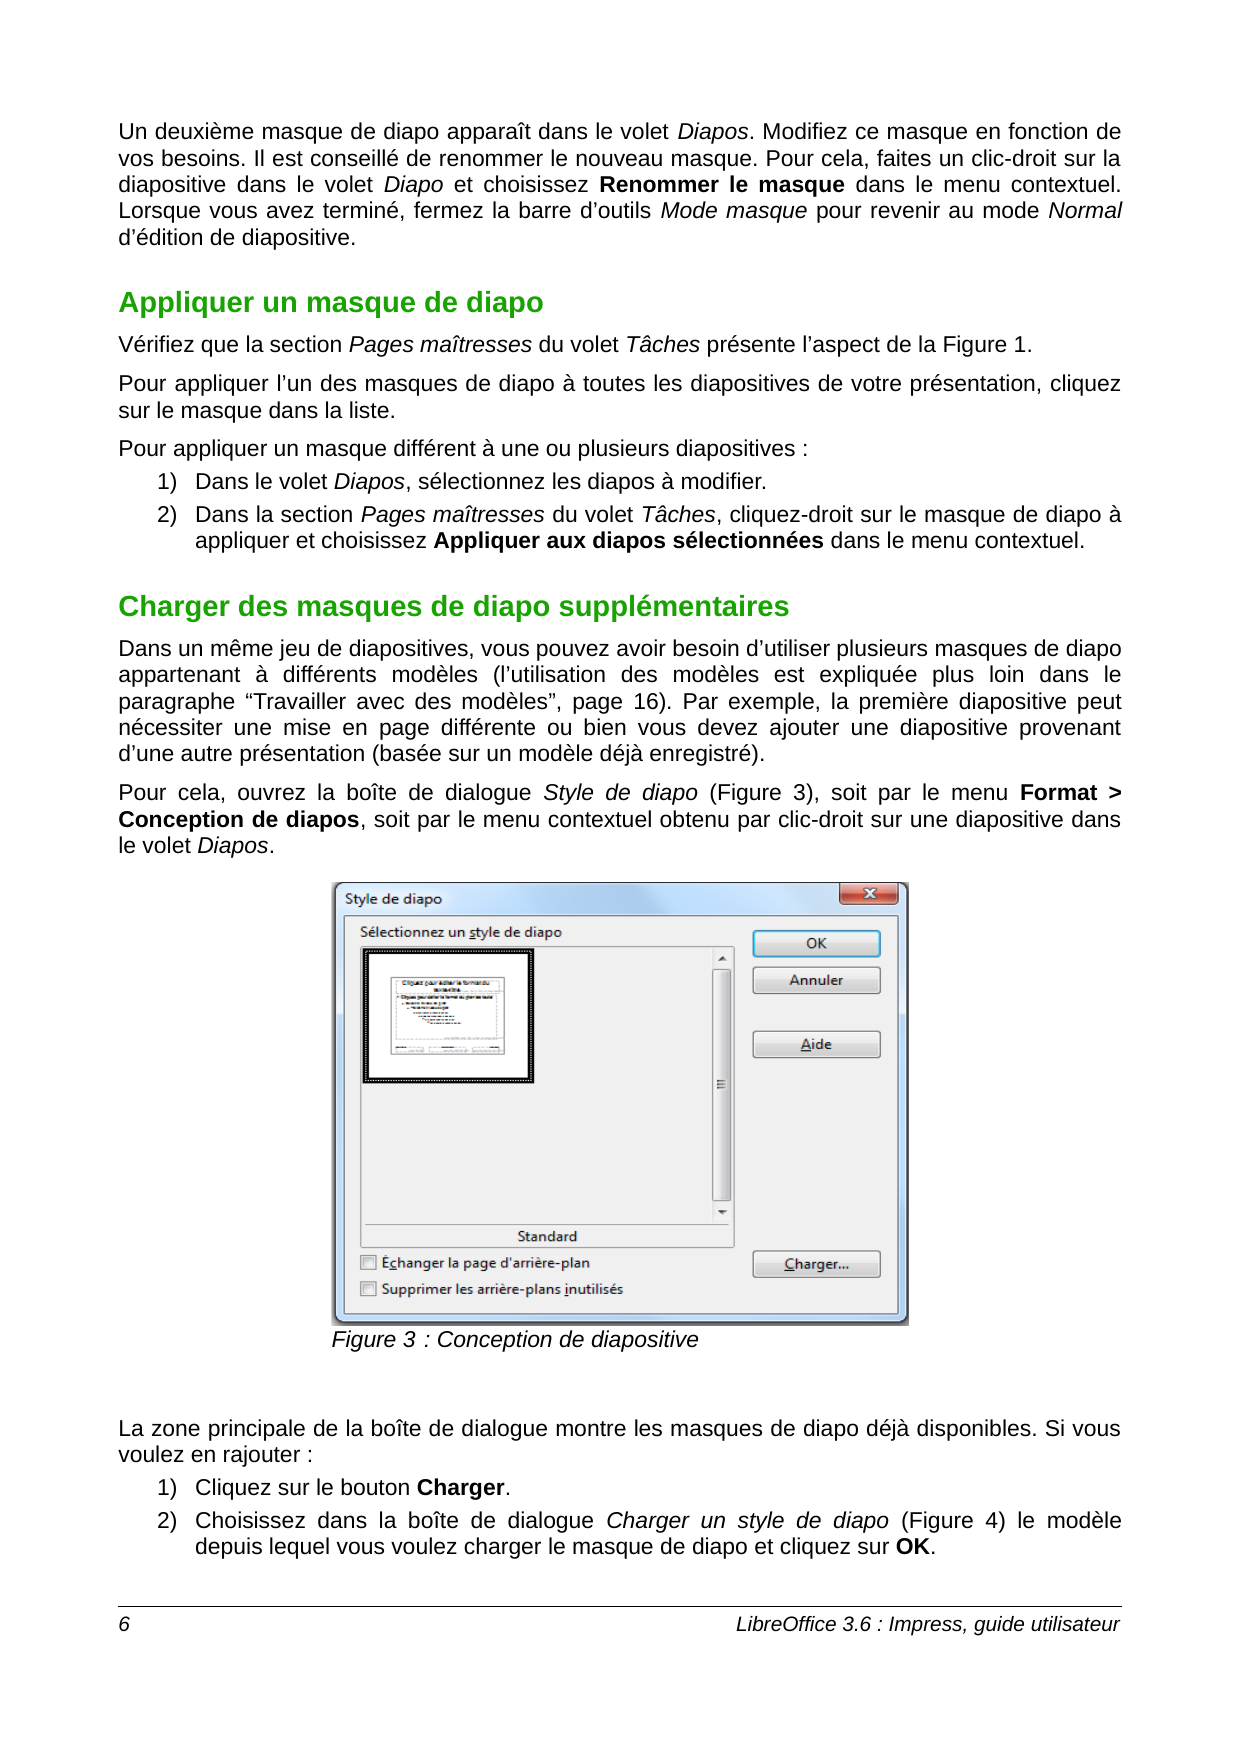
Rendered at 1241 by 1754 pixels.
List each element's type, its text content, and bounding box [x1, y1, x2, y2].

text Figure 3 : Conception de diapositive [331, 1326, 909, 1352]
list Choisissez dans la boîte de dialogue Charger un style de diapo (Figure 4) le modèle depuis lequel vous voulez charger le masque de diapo et cliquez sur OK. [177, 1507, 1122, 1559]
subtitle Charger des masques de diapo supplémentaires [118, 589, 1122, 623]
list Dans la section Pages maîtresses du volet Tâches, cliquez-droit sur le masque de diapo à appliquer et choisissez Appliquer aux diapos sélectionnées dans le menu contextuel. [177, 501, 1122, 553]
text Pour cela, ouvrez la boîte de dialogue Style de diapo (Figure 3), soit par le menu Format > Conception de diapos, soit par le menu contextuel obtenu par clic-droit sur une diapositive dans le volet Diapos. [118, 779, 1122, 858]
list Cliquez sur le bouton Charger. [177, 1474, 1122, 1500]
list La zone principale de la boîte de dialogue montre les masques de diapo déjà disponibles. Si vous voulez en rajouter : [118, 1415, 1122, 1467]
text Vérifiez que la section Pages maîtresses du volet Tâches présente l’aspect de la Figure 1. [118, 331, 1122, 358]
subtitle Appliquer un masque de diapo [118, 285, 1122, 319]
list Pour appliquer un masque différent à une ou plusieurs diapositives : [118, 435, 1122, 462]
text Un deuxième masque de diapo apparaît dans le volet Diapos. Modifiez ce masque en fonction de vos besoins. Il est conseillé de renommer le nouveau masque. Pour cela, faites un clic-droit sur la diapositive dans le volet Diapo et choisissez Renommer le masque dans le menu contextuel. Lorsque vous avez terminé, fermez la barre d’outils Mode masque pour revenir au mode Normal d’édition de diapositive. [118, 118, 1122, 250]
text Pour appliquer l’un des masques de diapo à toutes les diapositives de votre présentation, cliquez sur le masque dans la liste. [118, 370, 1122, 423]
list Dans le volet Diapos, sélectionnez les diapos à modifier. [177, 468, 1122, 494]
picture [331, 882, 909, 1326]
text Dans un même jeu de diapositives, vous pouvez avoir besoin d’utiliser plusieurs masques de diapo appartenant à différents modèles (l’utilisation des modèles est expliquée plus loin dans le paragraphe “Travailler avec des modèles”, page 16). Par exemple, la première diapositive peut nécessiter une mise en page différente ou bien vous devez ajouter une diapositive provenant d’une autre présentation (basée sur un modèle déjà enregistré). [118, 635, 1122, 767]
